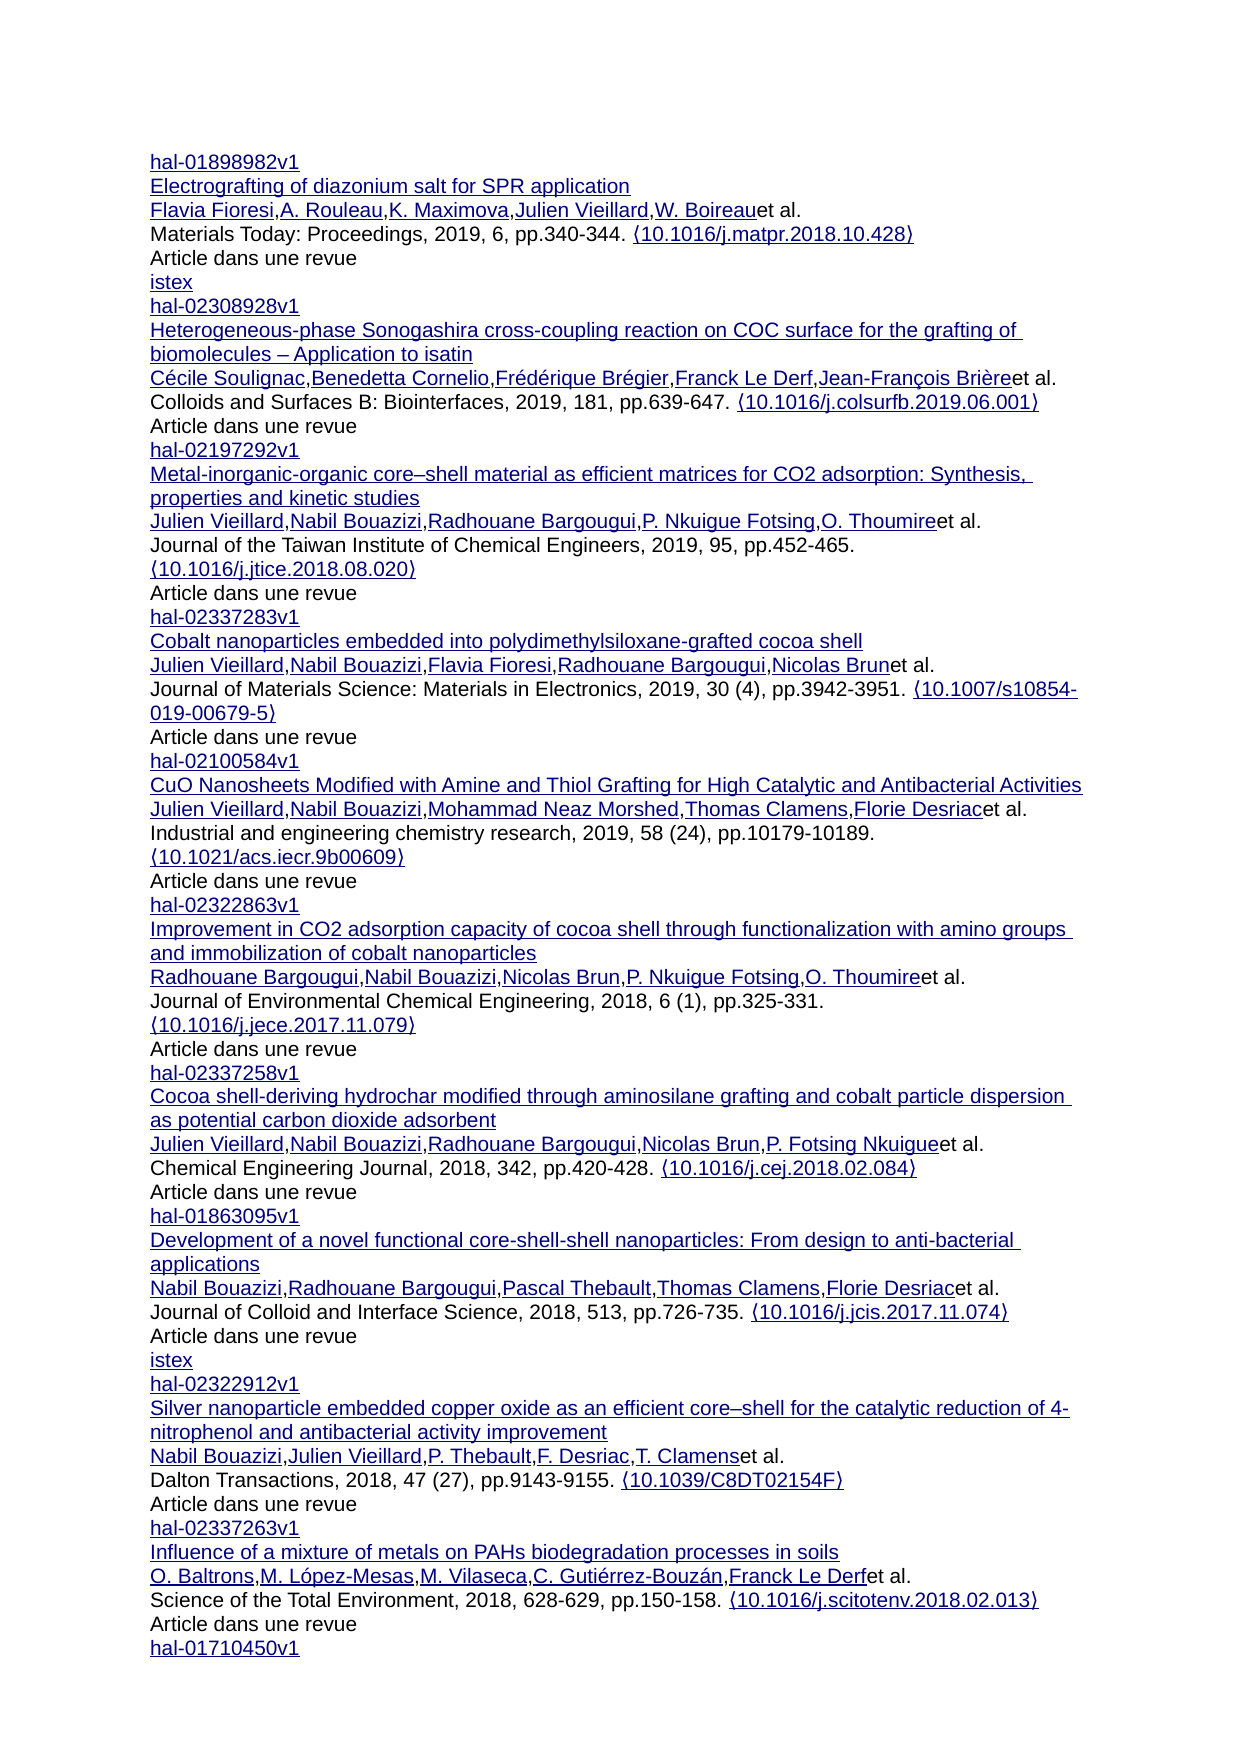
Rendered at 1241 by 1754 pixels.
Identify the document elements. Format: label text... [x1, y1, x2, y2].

table_cell Silver nanoparticle embedded copper oxide as an efficient core–shell for the catalytic reduction of 4-nitrophenol and antibacterial activity improvement Nabil Bouazizi,Julien Vieillard,P. Thebault,F. Desriac,T. Clamenset al. Dalton Transactions, 2018, 47 (27), pp.9143-9155. ⟨10.1039/C8DT02154F⟩ Article dans une revue hal-02337263v1 [150, 1396, 1090, 1539]
table_cell Influence of a mixture of metals on PAHs biodegradation processes in soils O. Baltrons,M. López-Mesas,M. Vilaseca,C. Gutiérrez-Bouzán,Franck Le Derfet al. Science of the Total Environment, 2018, 628-629, pp.150-158. ⟨10.1016/j.scitotenv.2018.02.013⟩ Article dans une revue hal-01710450v1 [150, 1540, 1090, 1659]
table_cell Electrografting of diazonium salt for SPR application Flavia Fioresi,A. Rouleau,K. Maximova,Julien Vieillard,W. Boireauet al. Materials Today: Proceedings, 2019, 6, pp.340-344. ⟨10.1016/j.matpr.2018.10.428⟩ Article dans une revue istex hal-02308928v1 [150, 174, 1090, 318]
table_cell Heterogeneous-phase Sonogashira cross-coupling reaction on COC surface for the grafting of biomolecules – Application to isatin Cécile Soulignac,Benedetta Cornelio,Frédérique Brégier,Franck Le Derf,Jean-François Brièreet al. Colloids and Surfaces B: Biointerfaces, 2019, 181, pp.639-647. ⟨10.1016/j.colsurfb.2019.06.001⟩ Article dans une revue hal-02197292v1 [150, 318, 1090, 461]
table_cell Development of a novel functional core-shell-shell nanoparticles: From design to anti-bacterial applications Nabil Bouazizi,Radhouane Bargougui,Pascal Thebault,Thomas Clamens,Florie Desriacet al. Journal of Colloid and Interface Science, 2018, 513, pp.726-735. ⟨10.1016/j.jcis.2017.11.074⟩ Article dans une revue istex hal-02322912v1 [150, 1228, 1090, 1396]
table_cell Cocoa shell-deriving hydrochar modified through aminosilane grafting and cobalt particle dispersion as potential carbon dioxide adsorbent Julien Vieillard,Nabil Bouazizi,Radhouane Bargougui,Nicolas Brun,P. Fotsing Nkuigueet al. Chemical Engineering Journal, 2018, 342, pp.420-428. ⟨10.1016/j.cej.2018.02.084⟩ Article dans une revue hal-01863095v1 [150, 1084, 1090, 1228]
table_cell hal-01898982v1 [150, 150, 1090, 174]
table_cell Metal-inorganic-organic core–shell material as efficient matrices for CO2 adsorption: Synthesis, properties and kinetic studies Julien Vieillard,Nabil Bouazizi,Radhouane Bargougui,P. Nkuigue Fotsing,O. Thoumireet al. Journal of the Taiwan Institute of Chemical Engineers, 2019, 95, pp.452-465. ⟨10.1016/j.jtice.2018.08.020⟩ Article dans une revue hal-02337283v1 [150, 461, 1090, 629]
table_cell Cobalt nanoparticles embedded into polydimethylsiloxane-grafted cocoa shell Julien Vieillard,Nabil Bouazizi,Flavia Fioresi,Radhouane Bargougui,Nicolas Brunet al. Journal of Materials Science: Materials in Electronics, 2019, 30 (4), pp.3942-3951. ⟨10.1007/s10854-019-00679-5⟩ Article dans une revue hal-02100584v1 [150, 629, 1090, 773]
table_cell Improvement in CO2 adsorption capacity of cocoa shell through functionalization with amino groups and immobilization of cobalt nanoparticles Radhouane Bargougui,Nabil Bouazizi,Nicolas Brun,P. Nkuigue Fotsing,O. Thoumireet al. Journal of Environmental Chemical Engineering, 2018, 6 (1), pp.325-331. ⟨10.1016/j.jece.2017.11.079⟩ Article dans une revue hal-02337258v1 [150, 917, 1090, 1084]
table_cell CuO Nanosheets Modified with Amine and Thiol Grafting for High Catalytic and Antibacterial Activities Julien Vieillard,Nabil Bouazizi,Mohammad Neaz Morshed,Thomas Clamens,Florie Desriacet al. Industrial and engineering chemistry research, 2019, 58 (24), pp.10179-10189. ⟨10.1021/acs.iecr.9b00609⟩ Article dans une revue hal-02322863v1 [150, 773, 1090, 917]
